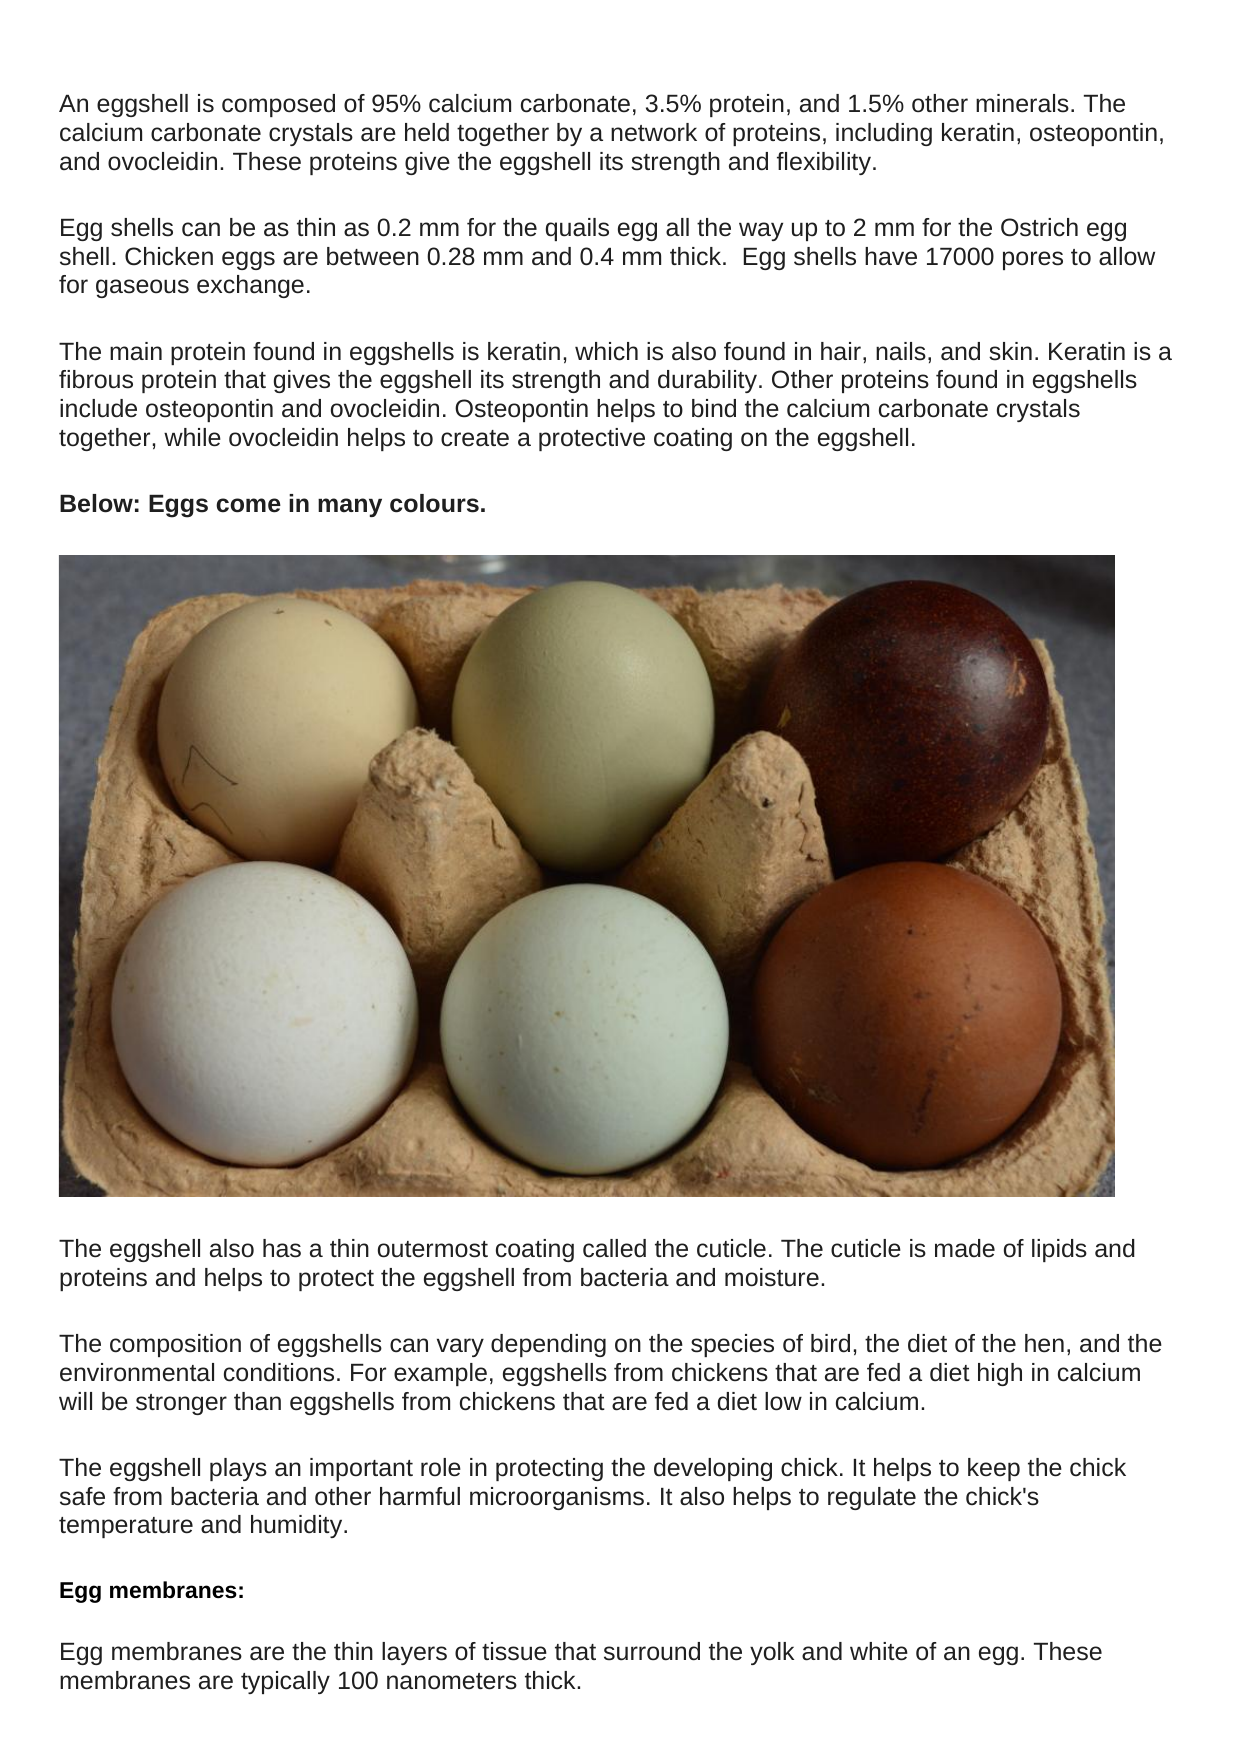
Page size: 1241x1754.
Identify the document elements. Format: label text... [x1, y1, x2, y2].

text The eggshell also has a thin outermost coating called the cuticle. The cuticle is made of lipids and proteins and helps to protect the eggshell from bacteria and moisture. [59, 1234, 1181, 1292]
text An eggshell is composed of 95% calcium carbonate, 3.5% protein, and 1.5% other minerals. The calcium carbonate crystals are held together by a network of proteins, including keratin, osteopontin, and ovocleidin. These proteins give the eggshell its strength and flexibility. [59, 89, 1181, 175]
text The main protein found in eggshells is keratin, which is also found in hair, nails, and skin. Keratin is a fibrous protein that gives the eggshell its strength and durability. Other proteins found in eggshells include osteopontin and ovocleidin. Osteopontin helps to bind the calcium carbonate crystals together, while ovocleidin helps to create a protective coating on the eggshell. [59, 337, 1181, 452]
text The eggshell plays an important role in protecting the developing chick. It helps to keep the chick safe from bacteria and other harmful microorganisms. It also helps to regulate the chick's temperature and humidity. [59, 1453, 1181, 1539]
picture [58, 555, 1115, 1197]
text The composition of eggshells can vary depending on the species of bird, the diet of the hen, and the environmental conditions. For example, eggshells from chickens that are fed a diet high in calcium will be stronger than eggshells from chickens that are fed a diet low in calcium. [59, 1329, 1181, 1415]
text Egg membranes: [59, 1577, 1181, 1603]
text Egg shells can be as thin as 0.2 mm for the quails egg all the way up to 2 mm for the Ostrich egg shell. Chicken eggs are between 0.28 mm and 0.4 mm thick. Egg shells have 17000 pores to allow for gaseous exchange. [59, 213, 1181, 299]
text Egg membranes are the thin layers of tissue that surround the yolk and white of an egg. These membranes are typically 100 nanometers thick. [59, 1637, 1181, 1694]
text Below: Eggs come in many colours. [59, 489, 1181, 518]
